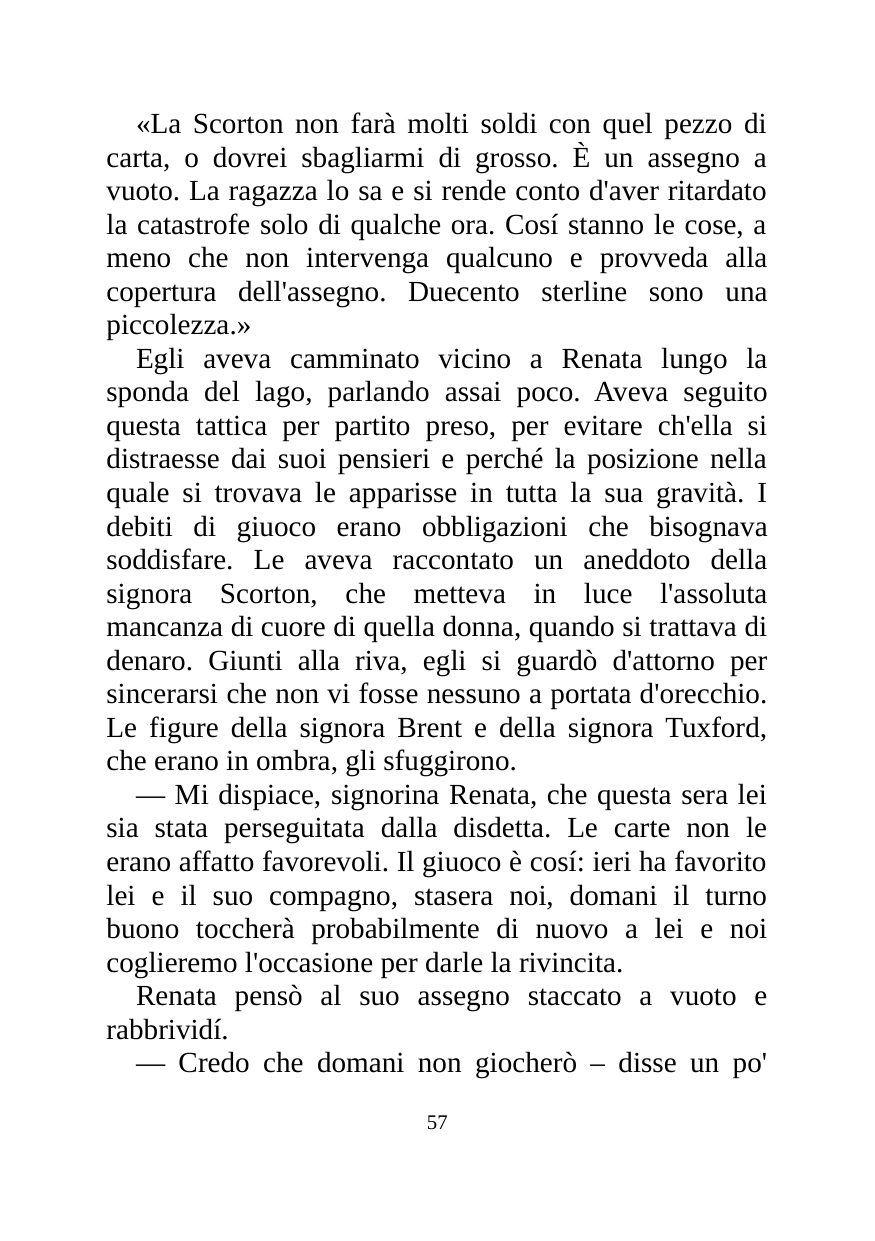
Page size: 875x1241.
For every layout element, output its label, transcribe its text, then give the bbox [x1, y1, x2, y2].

text «La Scorton non farà molti soldi con quel pezzo di carta, o dovrei sbagliarmi di grosso. È un assegno a vuoto. La ragazza lo sa e si rende conto d'aver ritardato la catastrofe solo di qualche ora. Cosí stanno le cose, a meno che non intervenga qualcuno e provveda alla copertura dell'assegno. Duecento sterline sono una piccolezza.» [106, 106, 768, 341]
text Egli aveva camminato vicino a Renata lungo la sponda del lago, parlando assai poco. Aveva seguito questa tattica per partito preso, per evitare ch'ella si distraesse dai suoi pensieri e perché la posizione nella quale si trovava le apparisse in tutta la sua gravità. I debiti di giuoco erano obbligazioni che bisognava soddisfare. Le aveva raccontato un aneddoto della signora Scorton, che metteva in luce l'assoluta mancanza di cuore di quella donna, quando si trattava di denaro. Giunti alla riva, egli si guardò d'attorno per sincerarsi che non vi fosse nessuno a portata d'orecchio. Le figure della signora Brent e della signora Tuxford, che erano in ombra, gli sfuggirono. [106, 341, 768, 777]
text — Credo che domani non giocherò – disse un po' [106, 1045, 768, 1079]
text Renata pensò al suo assegno staccato a vuoto e rabbrividí. [106, 978, 768, 1045]
text — Mi dispiace, signorina Renata, che questa sera lei sia stata perseguitata dalla disdetta. Le carte non le erano affatto favorevoli. Il giuoco è cosí: ieri ha favorito lei e il suo compagno, stasera noi, domani il turno buono toccherà probabilmente di nuovo a lei e noi coglieremo l'occasione per darle la rivincita. [106, 777, 768, 978]
